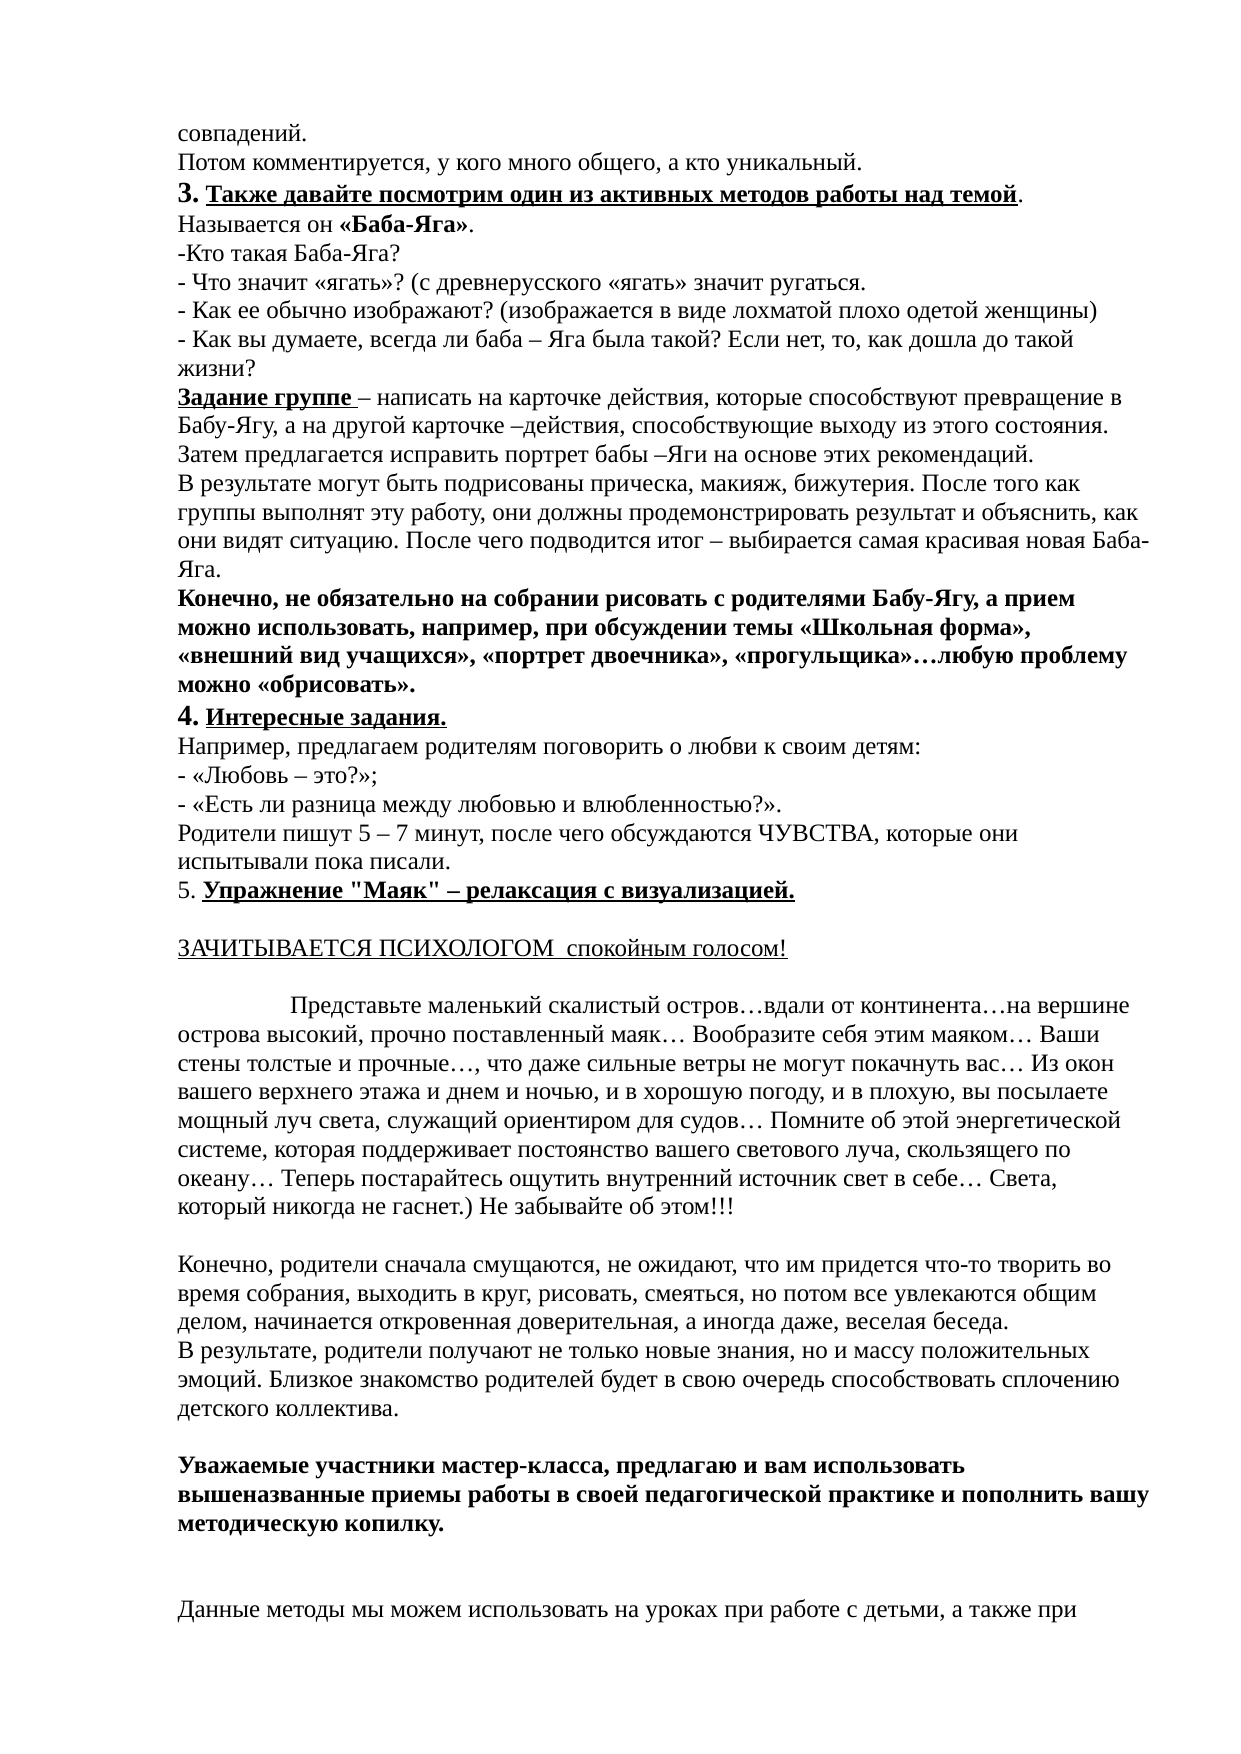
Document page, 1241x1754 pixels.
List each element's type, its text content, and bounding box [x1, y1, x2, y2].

text - «Любовь – это?»; [177, 760, 1152, 789]
text Родители пишут 5 – 7 минут, после чего обсуждаются ЧУВСТВА, которые они испытывали пока писали. [177, 818, 1152, 875]
text ЗАЧИТЫВАЕТСЯ ПСИХОЛОГОМ спокойным голосом! [177, 933, 1152, 961]
text Представьте маленький скалистый остров…вдали от континента…на вершине острова высокий, прочно поставленный маяк… Вообразите себя этим маяком… Ваши стены толстые и прочные…, что даже сильные ветры не могут покачнуть вас… Из окон вашего верхнего этажа и днем и ночью, и в хорошую погоду, и в плохую, вы посылаете мощный луч света, служащий ориентиром для судов… Помните об этой энергетической системе, которая поддерживает постоянство вашего светового луча, скользящего по океану… Теперь постарайтесь ощутить внутренний источник свет в себе… Света, который никогда не гаснет.) Не забывайте об этом!!! [177, 990, 1152, 1220]
text Данные методы мы можем использовать на уроках при работе с детьми, а также при [177, 1565, 1152, 1623]
text Уважаемые участники мастер-класса, предлагаю и вам использовать вышеназванные приемы работы в своей педагогической практике и пополнить вашу методическую копилку. [177, 1421, 1152, 1536]
text Конечно, родители сначала смущаются, не ожидают, что им придется что-то творить во время собрания, выходить в круг, рисовать, смеяться, но потом все увлекаются общим делом, начинается откровенная доверительная, а иногда даже, веселая беседа. В результате, родители получают не только новые знания, но и массу положительных эмоций. Близкое знакомство родителей будет в свою очередь способствовать сплочению детского коллектива. [177, 1220, 1152, 1421]
text - «Есть ли разница между любовью и влюбленностью?». [177, 789, 1152, 818]
text Например, предлагаем родителям поговорить о любви к своим детям: [177, 731, 1152, 760]
text совпадений. Потом комментируется, у кого много общего, а кто уникальный. 3. Также давайте посмотрим один из активных методов работы над темой. Называется он «Баба-Яга». -Кто такая Баба-Яга? - Что значит «ягать»? (с древнерусского «ягать» значит ругаться. - Как ее обычно изображают? (изображается в виде лохматой плохо одетой женщины) - Как вы думаете, всегда ли баба – Яга была такой? Если нет, то, как дошла до такой жизни? Задание группе – написать на карточке действия, которые способствуют превращение в Бабу-Ягу, а на другой карточке –действия, способствующие выходу из этого состояния. Затем предлагается исправить портрет бабы –Яги на основе этих рекомендаций. В результате могут быть подрисованы прическа, макияж, бижутерия. После того как группы выполнят эту работу, они должны продемонстрировать результат и объяснить, как они видят ситуацию. После чего подводится итог – выбирается самая красивая новая Баба-Яга. Конечно, не обязательно на собрании рисовать с родителями Бабу-Ягу, а прием можно использовать, например, при обсуждении темы «Школьная форма», «внешний вид учащихся», «портрет двоечника», «прогульщика»…любую проблему можно «обрисовать». 4. Интересные задания. [177, 118, 1152, 731]
text 5. Упражнение "Маяк" – релаксация с визуализацией. [177, 875, 1152, 904]
